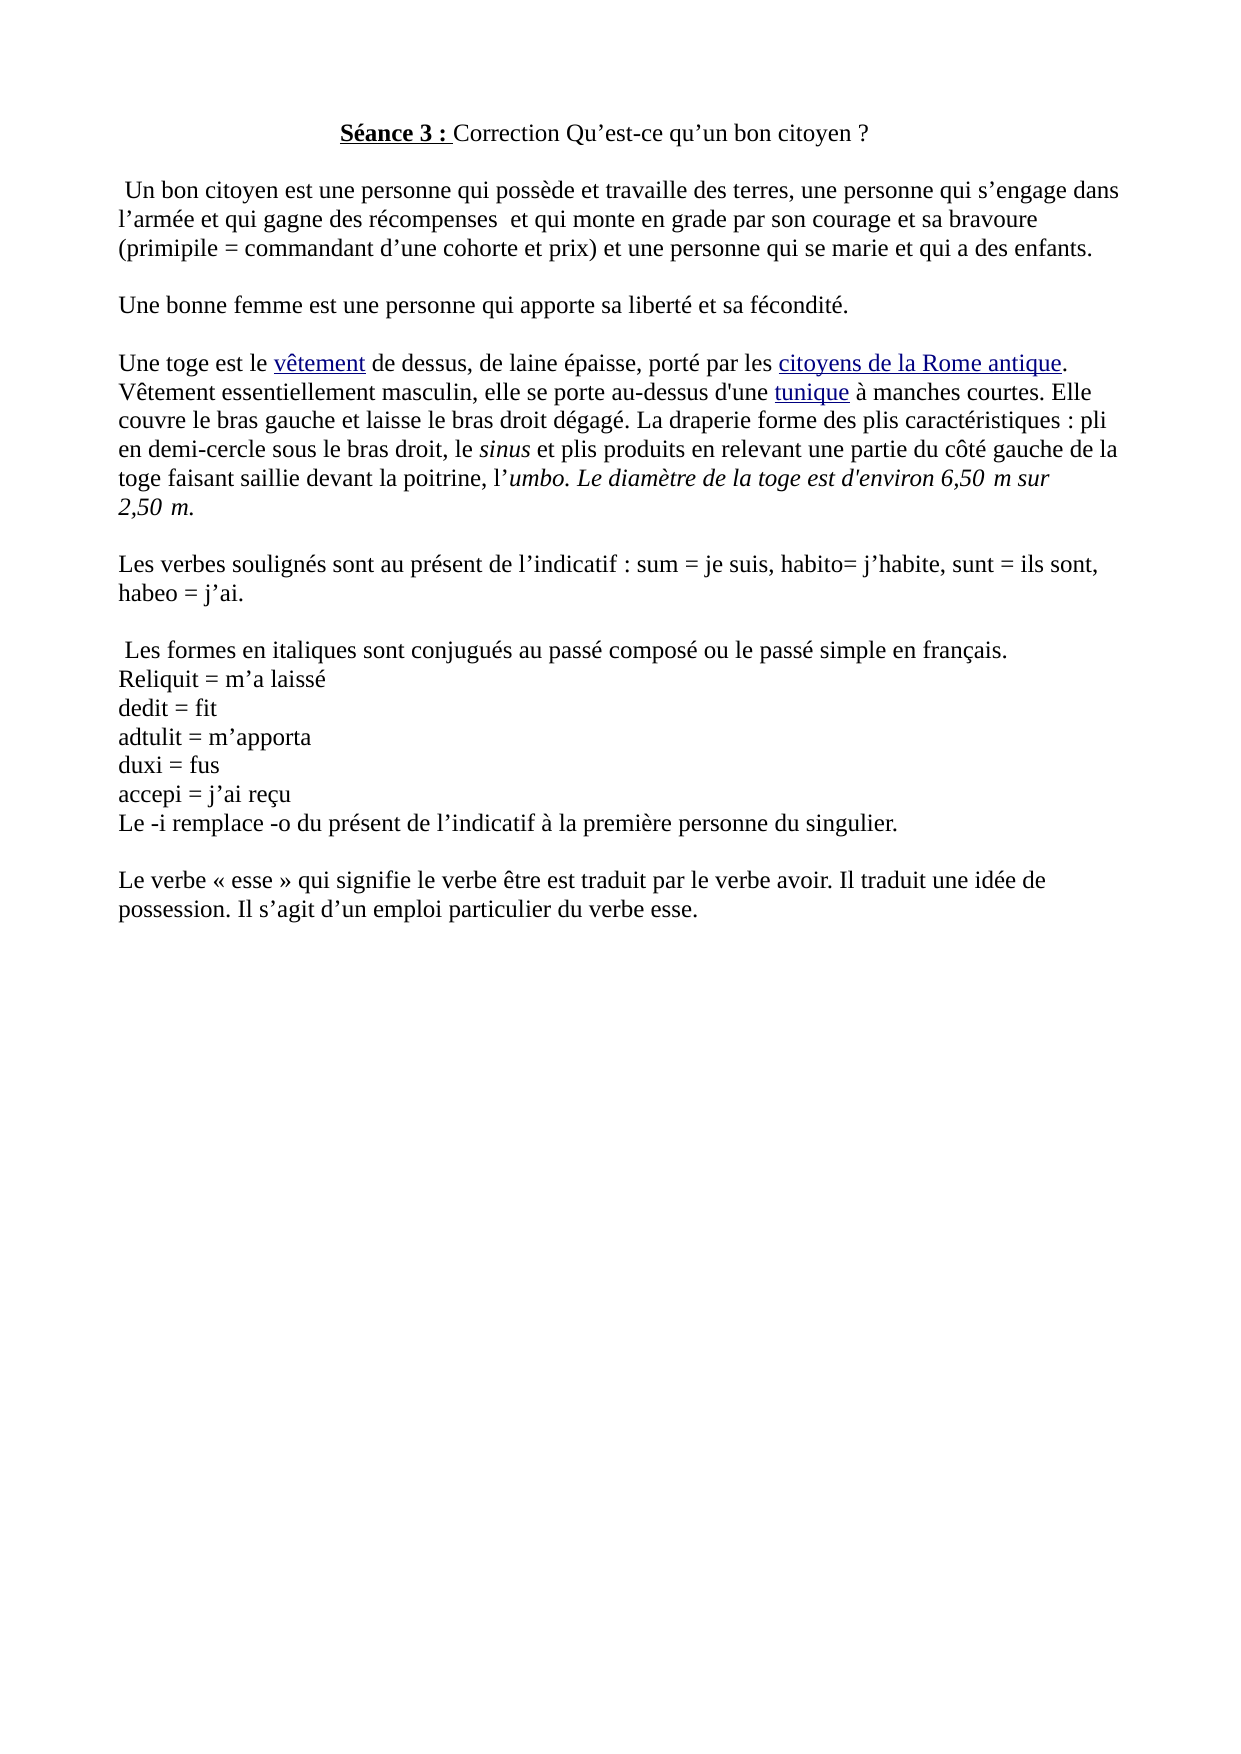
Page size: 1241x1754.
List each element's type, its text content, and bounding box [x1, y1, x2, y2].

text Les verbes soulignés sont au présent de l’indicatif : sum = je suis, habito= j’habite, sunt = ils sont, habeo = j’ai. [118, 549, 1122, 607]
text Le verbe « esse » qui signifie le verbe être est traduit par le verbe avoir. Il traduit une idée de possession. Il s’agit d’un emploi particulier du verbe esse. [118, 866, 1122, 923]
text adtulit = m’apporta [118, 722, 1122, 751]
text Reliquit = m’a laissé [118, 664, 1122, 693]
text dedit = fit [118, 693, 1122, 722]
text Séance 3 : Correction Qu’est-ce qu’un bon citoyen ? [118, 118, 1122, 147]
text Les formes en italiques sont conjugués au passé composé ou le passé simple en français. [118, 636, 1122, 664]
text Une bonne femme est une personne qui apporte sa liberté et sa fécondité. [118, 291, 1122, 319]
text Un bon citoyen est une personne qui possède et travaille des terres, une personne qui s’engage dans l’armée et qui gagne des récompenses et qui monte en grade par son courage et sa bravoure (primipile = commandant d’une cohorte et prix) et une personne qui se marie et qui a des enfants. [118, 176, 1122, 262]
text duxi = fus [118, 751, 1122, 779]
text Une toge est le vêtement de dessus, de laine épaisse, porté par les citoyens de la Rome antique. Vêtement essentiellement masculin, elle se porte au-dessus d'une tunique à manches courtes. Elle couvre le bras gauche et laisse le bras droit dégagé. La draperie forme des plis caractéristiques : pli en demi-cercle sous le bras droit, le sinus et plis produits en relevant une partie du côté gauche de la toge faisant saillie devant la poitrine, l’umbo. Le diamètre de la toge est d'environ 6,50 m sur 2,50 m. [118, 348, 1122, 521]
text accepi = j’ai reçu [118, 779, 1122, 808]
text Le -i remplace -o du présent de l’indicatif à la première personne du singulier. [118, 808, 1122, 837]
